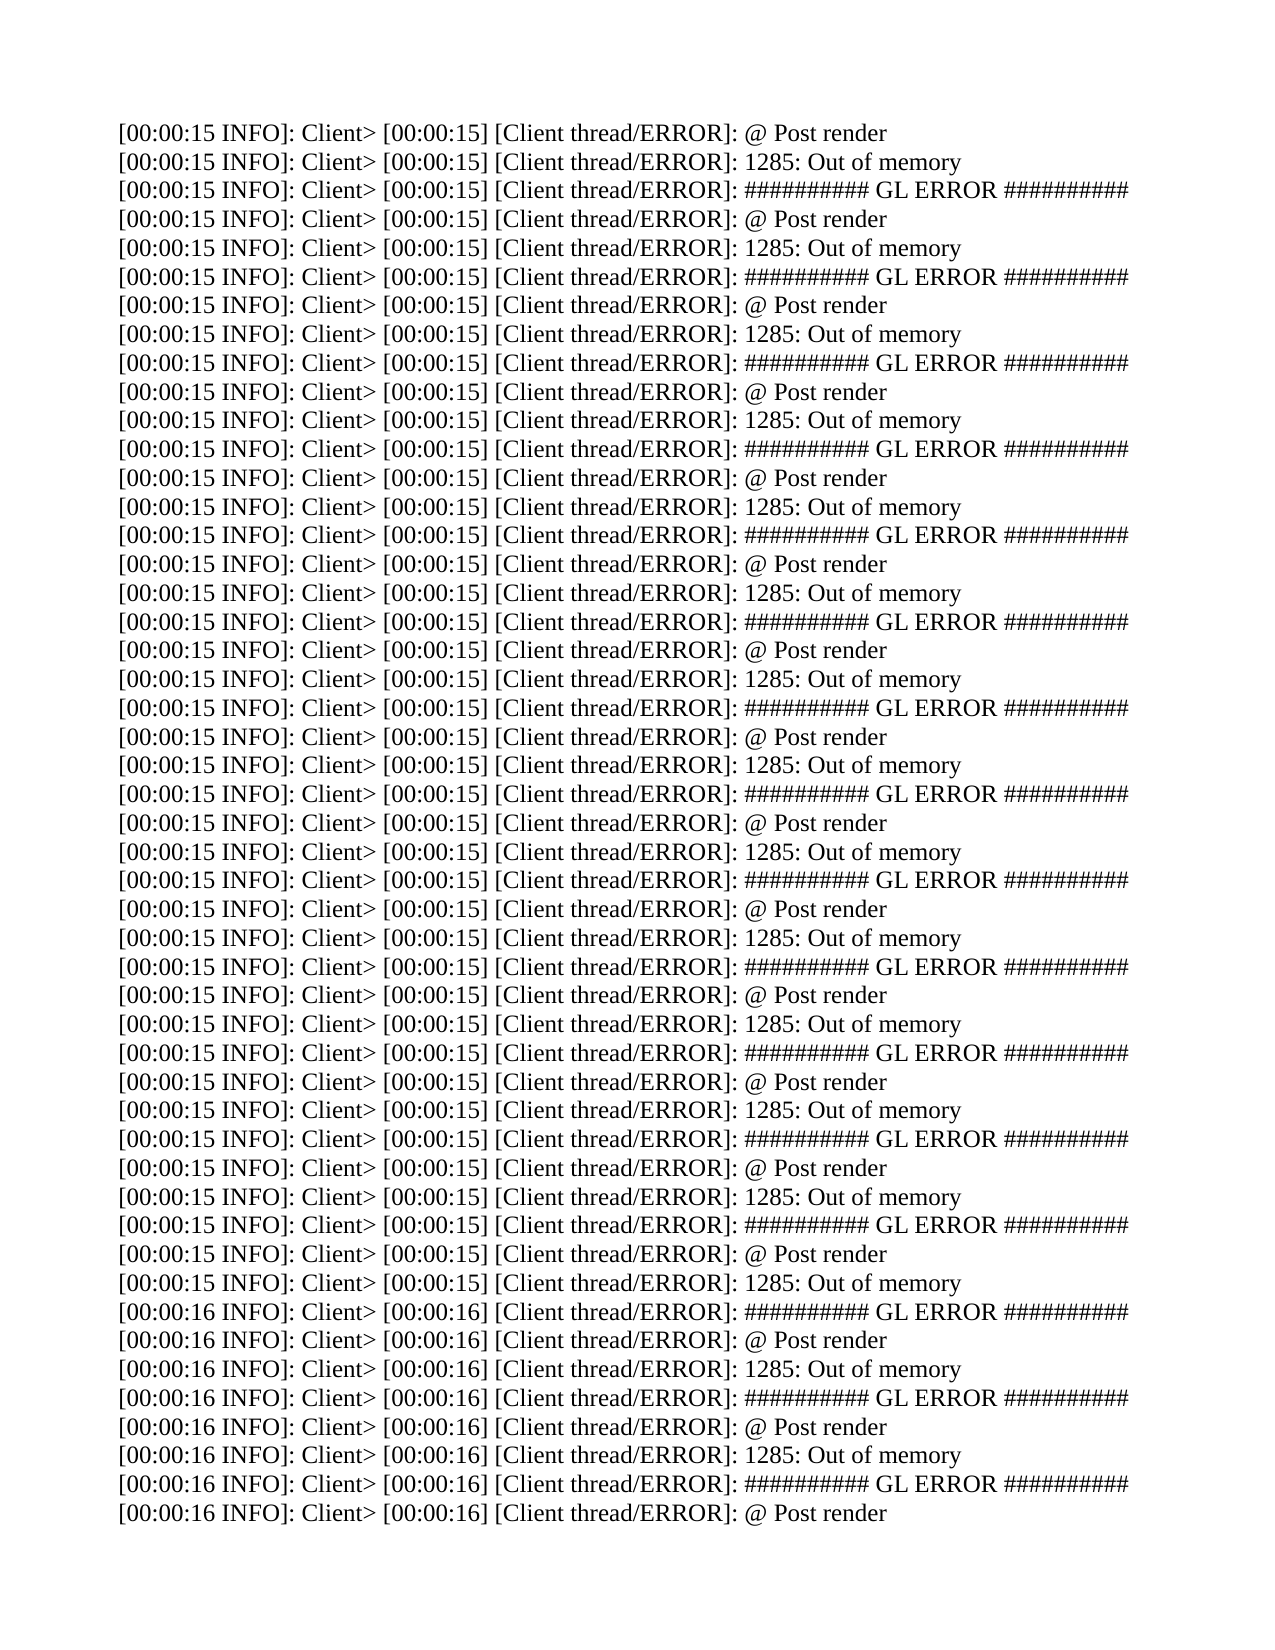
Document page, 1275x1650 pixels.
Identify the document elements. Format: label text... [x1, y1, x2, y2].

text [00:00:15 INFO]: Client> [00:00:15] [Client thread/ERROR]: @ Post render [118, 1153, 1157, 1182]
text [00:00:15 INFO]: Client> [00:00:15] [Client thread/ERROR]: 1285: Out of memory [118, 1182, 1157, 1211]
text [00:00:15 INFO]: Client> [00:00:15] [Client thread/ERROR]: @ Post render [118, 894, 1157, 923]
text [00:00:15 INFO]: Client> [00:00:15] [Client thread/ERROR]: @ Post render [118, 549, 1157, 578]
text [00:00:15 INFO]: Client> [00:00:15] [Client thread/ERROR]: ########## GL ERROR ########## [118, 952, 1157, 981]
text [00:00:15 INFO]: Client> [00:00:15] [Client thread/ERROR]: 1285: Out of memory [118, 1096, 1157, 1124]
text [00:00:16 INFO]: Client> [00:00:16] [Client thread/ERROR]: @ Post render [118, 1412, 1157, 1441]
text [00:00:16 INFO]: Client> [00:00:16] [Client thread/ERROR]: 1285: Out of memory [118, 1441, 1157, 1469]
text [00:00:15 INFO]: Client> [00:00:15] [Client thread/ERROR]: ########## GL ERROR ########## [118, 607, 1157, 636]
text [00:00:16 INFO]: Client> [00:00:16] [Client thread/ERROR]: ########## GL ERROR ########## [118, 1297, 1157, 1326]
text [00:00:15 INFO]: Client> [00:00:15] [Client thread/ERROR]: 1285: Out of memory [118, 233, 1157, 262]
text [00:00:15 INFO]: Client> [00:00:15] [Client thread/ERROR]: ########## GL ERROR ########## [118, 693, 1157, 722]
text [00:00:15 INFO]: Client> [00:00:15] [Client thread/ERROR]: @ Post render [118, 377, 1157, 406]
text [00:00:15 INFO]: Client> [00:00:15] [Client thread/ERROR]: 1285: Out of memory [118, 923, 1157, 952]
text [00:00:15 INFO]: Client> [00:00:15] [Client thread/ERROR]: 1285: Out of memory [118, 578, 1157, 607]
text [00:00:15 INFO]: Client> [00:00:15] [Client thread/ERROR]: 1285: Out of memory [118, 147, 1157, 176]
text [00:00:15 INFO]: Client> [00:00:15] [Client thread/ERROR]: 1285: Out of memory [118, 1009, 1157, 1038]
text [00:00:15 INFO]: Client> [00:00:15] [Client thread/ERROR]: 1285: Out of memory [118, 406, 1157, 434]
text [00:00:16 INFO]: Client> [00:00:16] [Client thread/ERROR]: @ Post render [118, 1326, 1157, 1354]
text [00:00:16 INFO]: Client> [00:00:16] [Client thread/ERROR]: 1285: Out of memory [118, 1354, 1157, 1383]
text [00:00:15 INFO]: Client> [00:00:15] [Client thread/ERROR]: ########## GL ERROR ########## [118, 1038, 1157, 1067]
text [00:00:15 INFO]: Client> [00:00:15] [Client thread/ERROR]: ########## GL ERROR ########## [118, 1124, 1157, 1153]
text [00:00:16 INFO]: Client> [00:00:16] [Client thread/ERROR]: @ Post render [118, 1498, 1157, 1527]
text [00:00:16 INFO]: Client> [00:00:16] [Client thread/ERROR]: ########## GL ERROR ########## [118, 1383, 1157, 1412]
text [00:00:15 INFO]: Client> [00:00:15] [Client thread/ERROR]: 1285: Out of memory [118, 1268, 1157, 1297]
text [00:00:15 INFO]: Client> [00:00:15] [Client thread/ERROR]: @ Post render [118, 204, 1157, 233]
text [00:00:15 INFO]: Client> [00:00:15] [Client thread/ERROR]: @ Post render [118, 636, 1157, 664]
text [00:00:15 INFO]: Client> [00:00:15] [Client thread/ERROR]: ########## GL ERROR ########## [118, 262, 1157, 291]
text [00:00:15 INFO]: Client> [00:00:15] [Client thread/ERROR]: @ Post render [118, 291, 1157, 319]
text [00:00:15 INFO]: Client> [00:00:15] [Client thread/ERROR]: 1285: Out of memory [118, 664, 1157, 693]
text [00:00:16 INFO]: Client> [00:00:16] [Client thread/ERROR]: ########## GL ERROR ########## [118, 1469, 1157, 1498]
text [00:00:15 INFO]: Client> [00:00:15] [Client thread/ERROR]: ########## GL ERROR ########## [118, 521, 1157, 549]
text [00:00:15 INFO]: Client> [00:00:15] [Client thread/ERROR]: 1285: Out of memory [118, 492, 1157, 521]
text [00:00:15 INFO]: Client> [00:00:15] [Client thread/ERROR]: @ Post render [118, 1239, 1157, 1268]
text [00:00:15 INFO]: Client> [00:00:15] [Client thread/ERROR]: 1285: Out of memory [118, 837, 1157, 866]
text [00:00:15 INFO]: Client> [00:00:15] [Client thread/ERROR]: @ Post render [118, 722, 1157, 751]
text [00:00:15 INFO]: Client> [00:00:15] [Client thread/ERROR]: ########## GL ERROR ########## [118, 176, 1157, 204]
text [00:00:15 INFO]: Client> [00:00:15] [Client thread/ERROR]: @ Post render [118, 1067, 1157, 1096]
text [00:00:15 INFO]: Client> [00:00:15] [Client thread/ERROR]: 1285: Out of memory [118, 751, 1157, 779]
text [00:00:15 INFO]: Client> [00:00:15] [Client thread/ERROR]: @ Post render [118, 463, 1157, 492]
text [00:00:15 INFO]: Client> [00:00:15] [Client thread/ERROR]: @ Post render [118, 808, 1157, 837]
text [00:00:15 INFO]: Client> [00:00:15] [Client thread/ERROR]: ########## GL ERROR ########## [118, 779, 1157, 808]
text [00:00:15 INFO]: Client> [00:00:15] [Client thread/ERROR]: ########## GL ERROR ########## [118, 1211, 1157, 1239]
text [00:00:15 INFO]: Client> [00:00:15] [Client thread/ERROR]: ########## GL ERROR ########## [118, 434, 1157, 463]
text [00:00:15 INFO]: Client> [00:00:15] [Client thread/ERROR]: @ Post render [118, 118, 1157, 147]
text [00:00:15 INFO]: Client> [00:00:15] [Client thread/ERROR]: ########## GL ERROR ########## [118, 348, 1157, 377]
text [00:00:15 INFO]: Client> [00:00:15] [Client thread/ERROR]: ########## GL ERROR ########## [118, 866, 1157, 894]
text [00:00:15 INFO]: Client> [00:00:15] [Client thread/ERROR]: @ Post render [118, 981, 1157, 1009]
text [00:00:15 INFO]: Client> [00:00:15] [Client thread/ERROR]: 1285: Out of memory [118, 319, 1157, 348]
